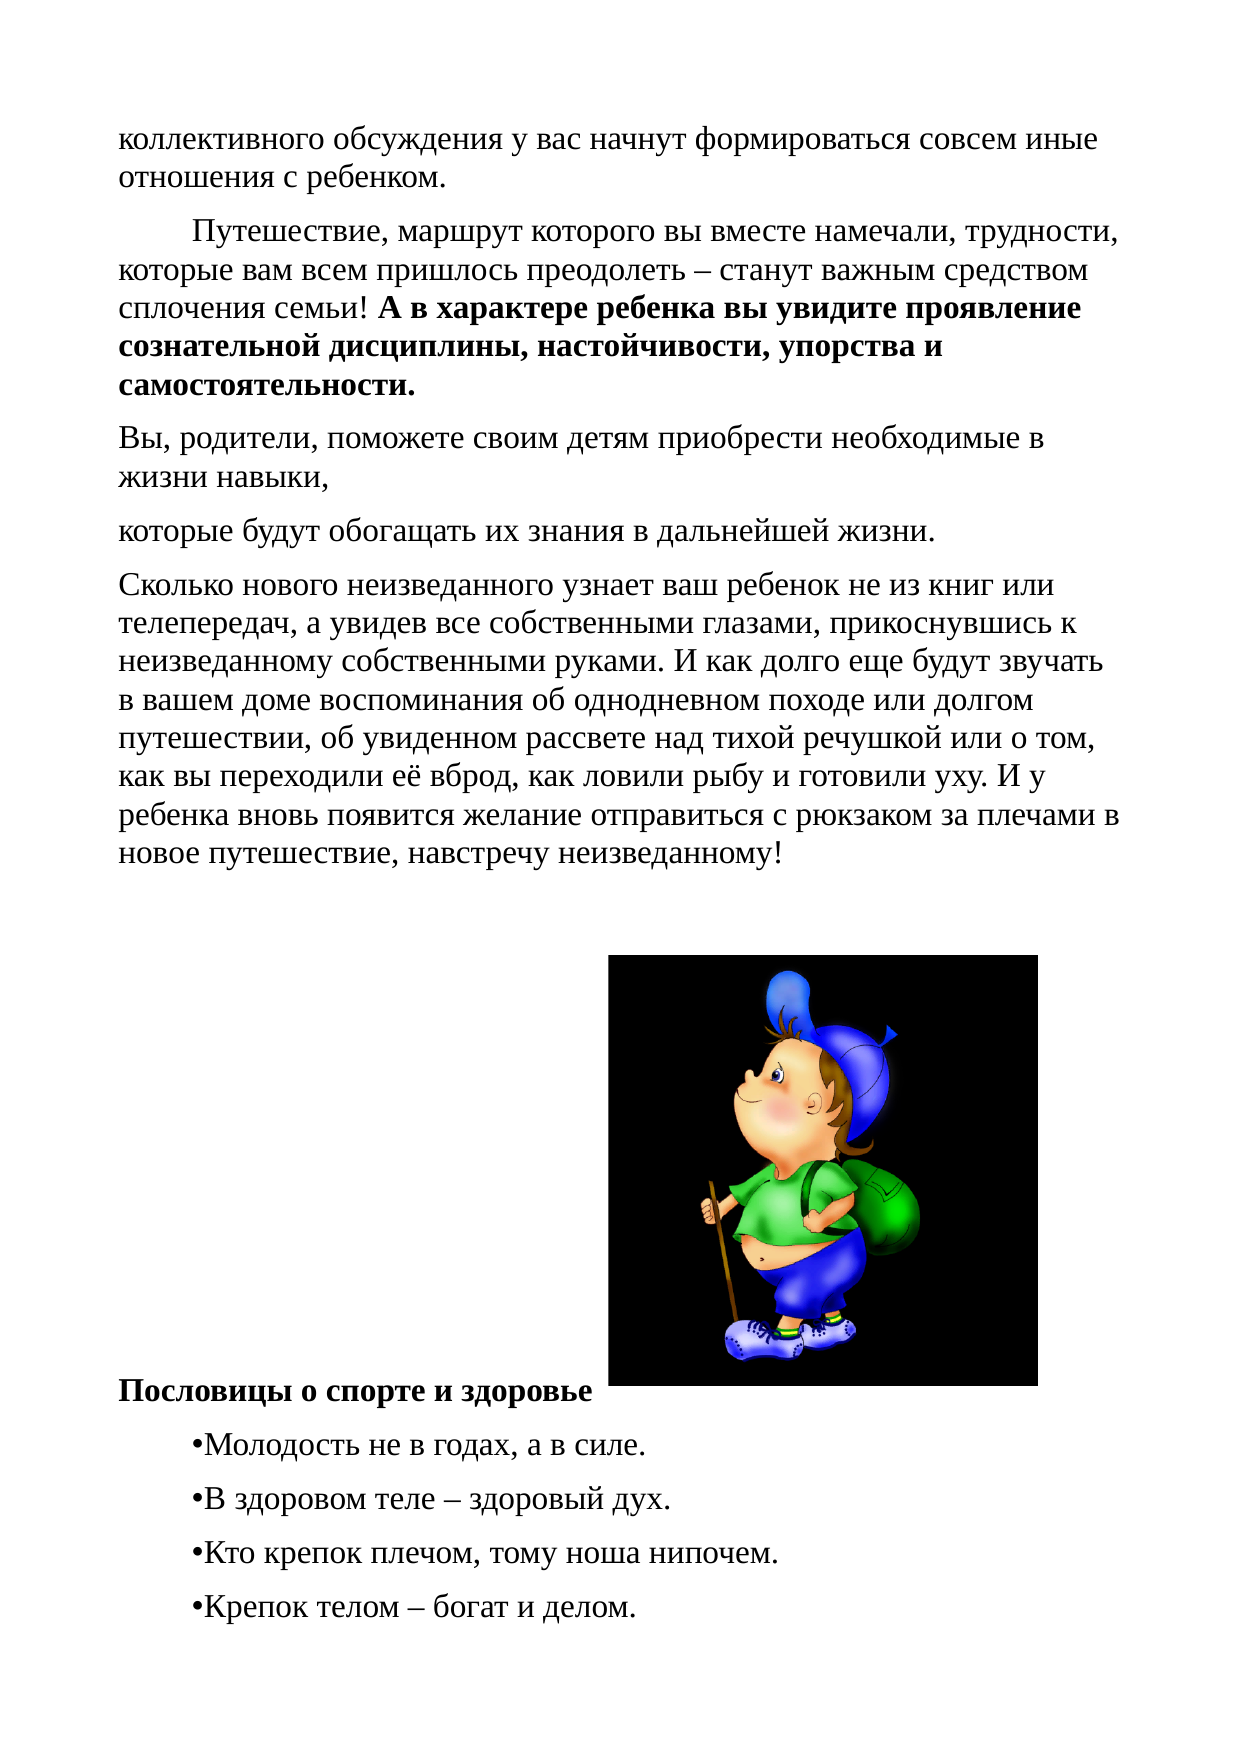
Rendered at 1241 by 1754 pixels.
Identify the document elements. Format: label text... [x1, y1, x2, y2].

text Сколько нового неизведанного узнает ваш ребенок не из книг или телепередач, а увидев все собственными глазами, прикоснувшись к неизведанному собственными руками. И как долго еще будут звучать в вашем доме воспоминания об однодневном походе или долгом путешествии, об увиденном рассвете над тихой речушкой или о том, как вы переходили её вброд, как ловили рыбу и готовили уху. И у ребенка вновь появится желание отправиться с рюкзаком за плечами в новое путешествие, навстречу неизведанному! [118, 564, 1122, 871]
text Пословицы о спорте и здоровье [118, 940, 1122, 1408]
picture [608, 955, 1038, 1386]
list Кто крепок плечом, тому ноша нипочем. [118, 1532, 1122, 1570]
list Крепок телом – богат и делом. [118, 1586, 1122, 1624]
list В здоровом теле – здоровый дух. [118, 1478, 1122, 1516]
text Путешествие, маршрут которого вы вместе намечали, трудности, которые вам всем пришлось преодолеть – станут важным средством сплочения семьи! А в характере ребенка вы увидите проявление сознательной дисциплины, настойчивости, упорства и самостоятельности. [118, 210, 1122, 402]
text коллективного обсуждения у вас начнут формироваться совсем иные отношения с ребенком. [118, 118, 1122, 195]
text Вы, родители, поможете своим детям приобрести необходимые в жизни навыки, [118, 418, 1122, 494]
list Молодость не в годах, а в силе. [118, 1424, 1122, 1462]
text которые будут обогащать их знания в дальнейшей жизни. [118, 510, 1122, 548]
